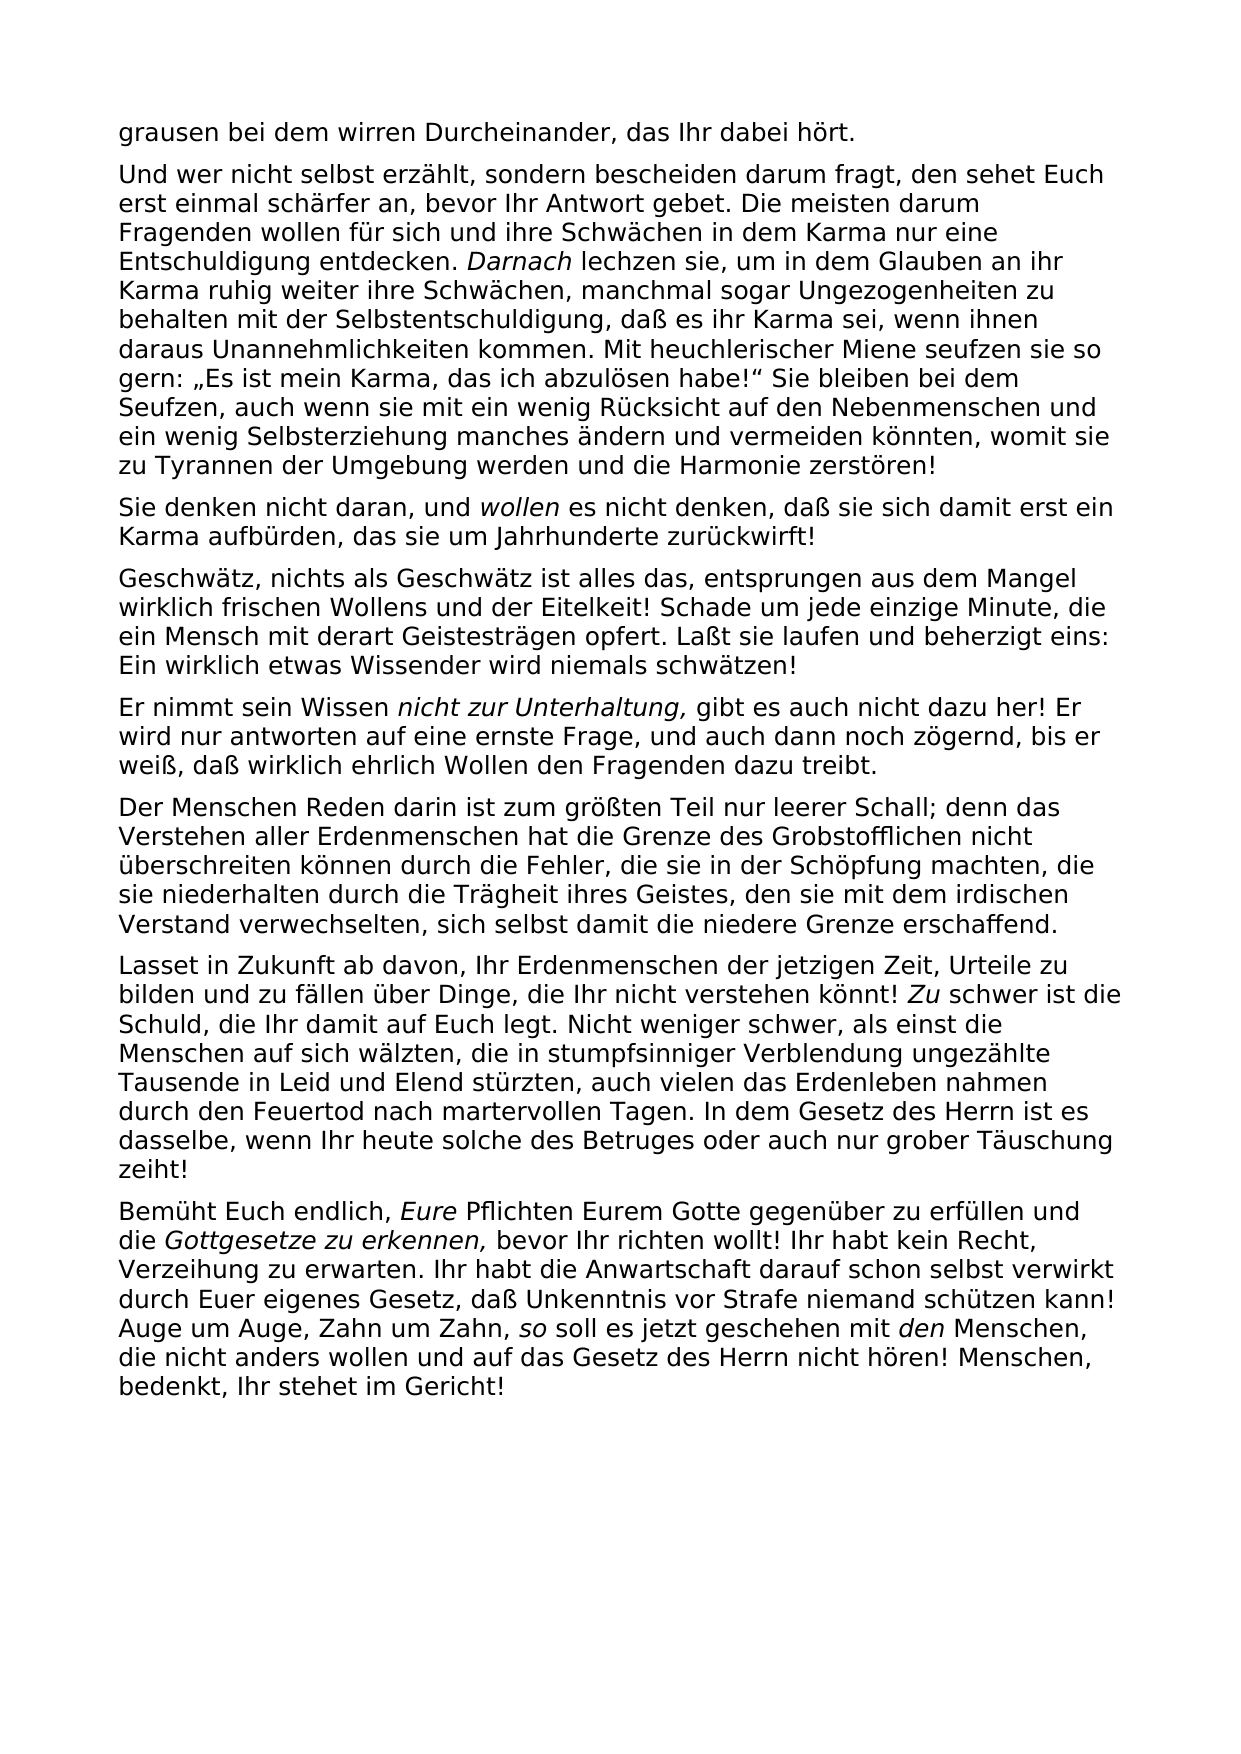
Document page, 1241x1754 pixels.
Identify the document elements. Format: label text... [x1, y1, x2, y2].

text Bemüht Euch endlich, Eure Pflichten Eurem Gotte gegenüber zu erfüllen und die Gottgesetze zu erkennen, bevor Ihr richten wollt! Ihr habt kein Recht, Verzeihung zu erwarten. Ihr habt die Anwartschaft darauf schon selbst verwirkt durch Euer eigenes Gesetz, daß Unkenntnis vor Strafe niemand schützen kann! Auge um Auge, Zahn um Zahn, so soll es jetzt geschehen mit den Menschen, die nicht anders wollen und auf das Gesetz des Herrn nicht hören! Menschen, bedenkt, Ihr stehet im Gericht! [118, 1197, 1122, 1401]
text Er nimmt sein Wissen nicht zur Unterhaltung, gibt es auch nicht dazu her! Er wird nur antworten auf eine ernste Frage, und auch dann noch zögernd, bis er weiß, daß wirklich ehrlich Wollen den Fragenden dazu treibt. [118, 693, 1122, 781]
text grausen bei dem wirren Durcheinander, das Ihr dabei hört. [118, 118, 1122, 147]
text Der Menschen Reden darin ist zum größten Teil nur leerer Schall; denn das Verstehen aller Erdenmenschen hat die Grenze des Grobstofflichen nicht überschreiten können durch die Fehler, die sie in der Schöpfung machten, die sie niederhalten durch die Trägheit ihres Geistes, den sie mit dem irdischen Verstand verwechselten, sich selbst damit die niedere Grenze erschaffend. [118, 793, 1122, 939]
text Geschwätz, nichts als Geschwätz ist alles das, entsprungen aus dem Mangel wirklich frischen Wollens und der Eitelkeit! Schade um jede einzige Minute, die ein Mensch mit derart Geistesträgen opfert. Laßt sie laufen und beherzigt eins: Ein wirklich etwas Wissender wird niemals schwätzen! [118, 564, 1122, 681]
text Und wer nicht selbst erzählt, sondern bescheiden darum fragt, den sehet Euch erst einmal schärfer an, bevor Ihr Antwort gebet. Die meisten darum Fragenden wollen für sich und ihre Schwächen in dem Karma nur eine Entschuldigung entdecken. Darnach lechzen sie, um in dem Glauben an ihr Karma ruhig weiter ihre Schwächen, manchmal sogar Ungezogenheiten zu behalten mit der Selbstentschuldigung, daß es ihr Karma sei, wenn ihnen daraus Unannehmlichkeiten kommen. Mit heuchlerischer Miene seufzen sie so gern: „Es ist mein Karma, das ich abzulösen habe!“ Sie bleiben bei dem Seufzen, auch wenn sie mit ein wenig Rücksicht auf den Nebenmenschen und ein wenig Selbsterziehung manches ändern und vermeiden könnten, womit sie zu Tyrannen der Umgebung werden und die Harmonie zerstören! [118, 160, 1122, 481]
text Lasset in Zukunft ab davon, Ihr Erdenmenschen der jetzigen Zeit, Urteile zu bilden und zu fällen über Dinge, die Ihr nicht verstehen könnt! Zu schwer ist die Schuld, die Ihr damit auf Euch legt. Nicht weniger schwer, als einst die Menschen auf sich wälzten, die in stumpfsinniger Verblendung ungezählte Tausende in Leid und Elend stürzten, auch vielen das Erdenleben nahmen durch den Feuertod nach martervollen Tagen. In dem Gesetz des Herrn ist es dasselbe, wenn Ihr heute solche des Betruges oder auch nur grober Täuschung zeiht! [118, 951, 1122, 1185]
text Sie denken nicht daran, und wollen es nicht denken, daß sie sich damit erst ein Karma aufbürden, das sie um Jahrhunderte zurückwirft! [118, 493, 1122, 551]
